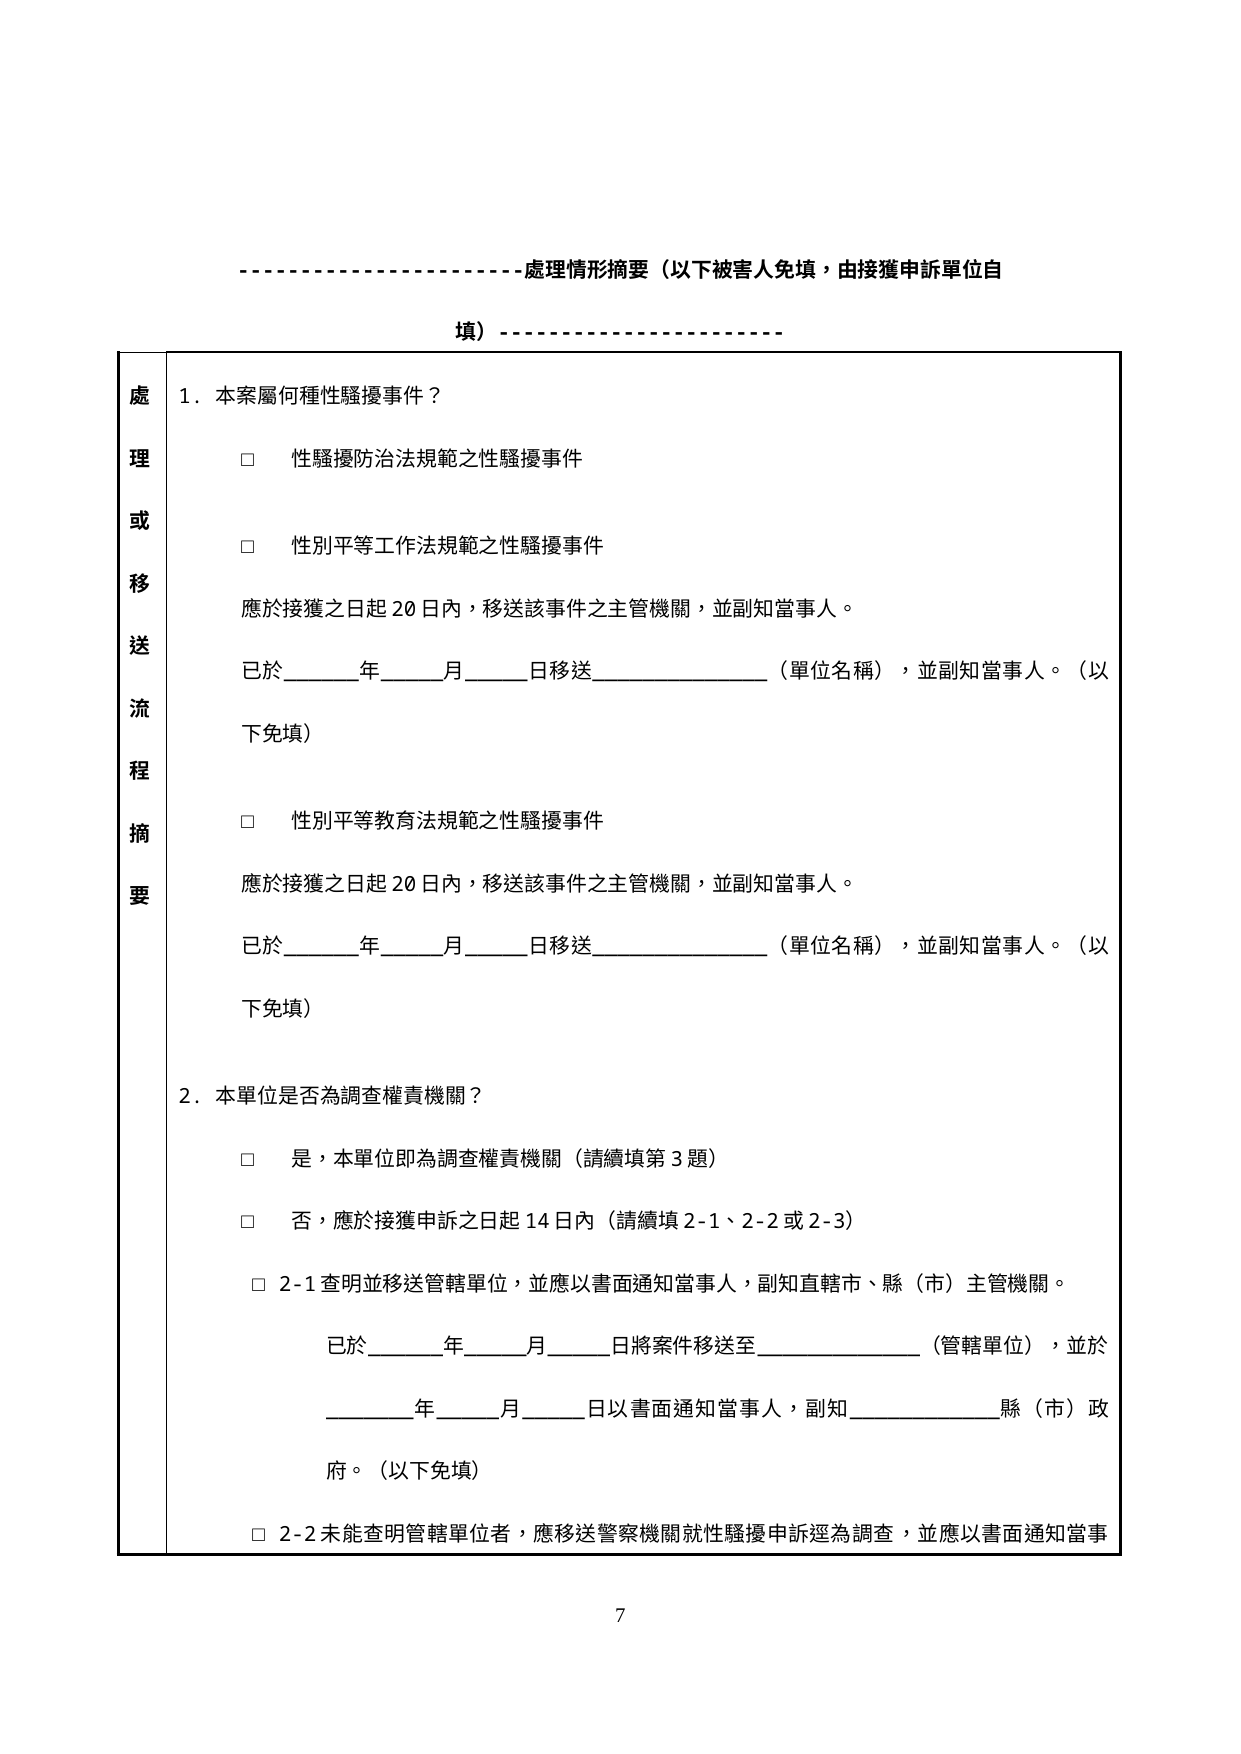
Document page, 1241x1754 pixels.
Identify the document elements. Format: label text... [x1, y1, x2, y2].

table_header 處理或移送流程摘要 [120, 353, 166, 1553]
table_header 本案屬何種性騷擾事件？ 性騷擾防治法規範之性騷擾事件 性別平等工作法規範之性騷擾事件 應於接獲之日起20日內，移送該事件之主管機關，並副知當事人。 已於______年_____月_____日移送______________（單位名稱），並副知當事人。（以下免填） 性別平等教育法規範之性騷擾事件 應於接獲之日起20日內，移送該事件之主管機關，並副知當事人。 已於______年_____月_____日移送______________（單位名稱），並副知當事人。（以下免填） 本單位是否為調查權責機關？ 是，本單位即為調查權責機關（請續填第3題） 否，應於接獲申訴之日起14日內（請續填2-1、2-2或2-3） 2-1查明並移送管轄單位，並應以書面通知當事人，副知直轄市、縣（市）主管機關。 已於______年_____月_____日將案件移送至_____________（管轄單位），並於_______年_____月_____日以書面通知當事人，副知____________縣（市）政府。（以下免填） 2-2未能查明管轄單位者，應移送警察機關就性騷擾申訴逕為調查，並應以書面通知當事 [167, 353, 1119, 1553]
text -----------------------處理情形摘要（以下被害人免填，由接獲申訴單位自填）----------------------- [118, 226, 1122, 351]
